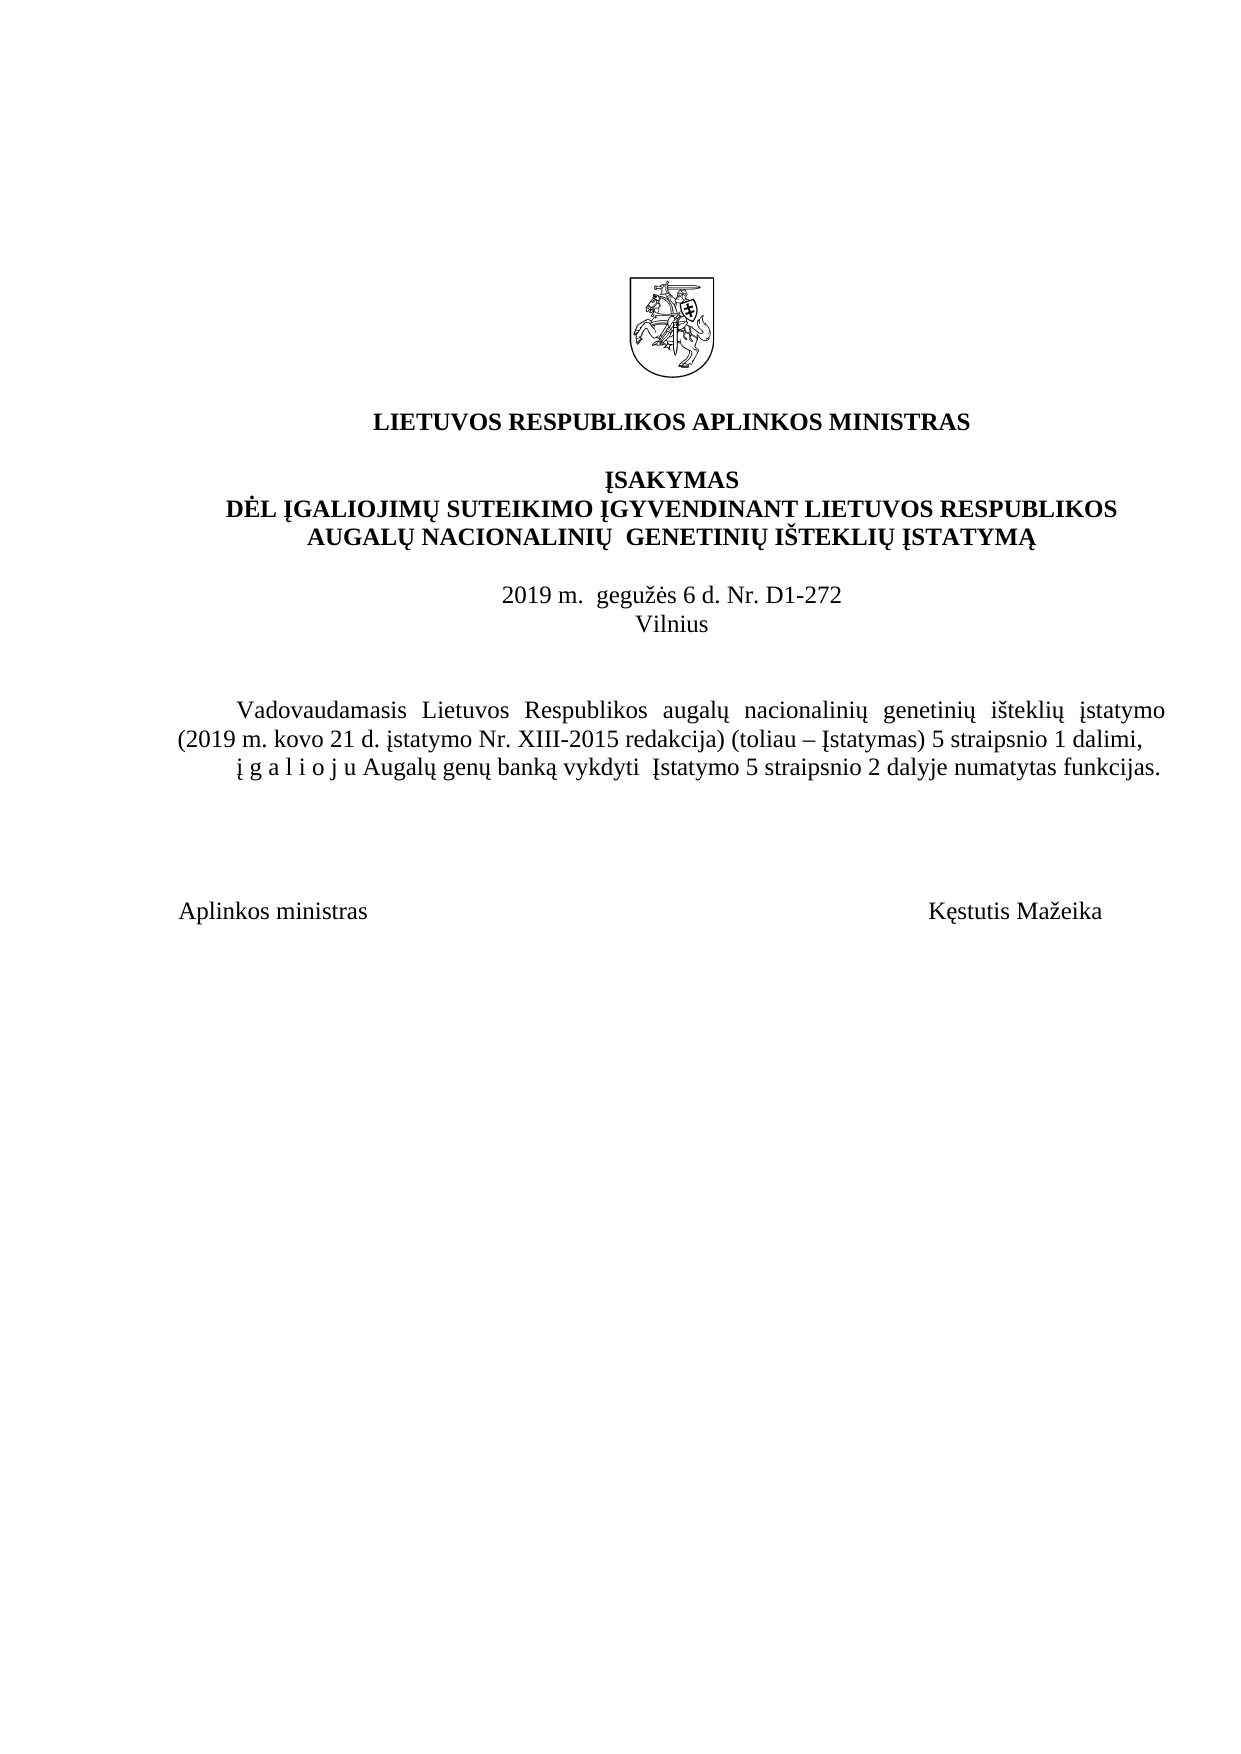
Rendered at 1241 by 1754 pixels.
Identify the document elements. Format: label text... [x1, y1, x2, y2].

text LIETUVOS RESPUBLIKOS APLINKOS MINISTRAS [177, 407, 1166, 436]
text 2019 m. gegužės 6 d. Nr. D1-272 [177, 580, 1166, 609]
text ĮSAKYMAS [177, 465, 1166, 494]
text DĖL ĮGALIOJIMŲ SUTEIKIMO ĮGYVENDINANT LIETUVOS RESPUBLIKOS AUGALŲ NACIONALINIŲ GENETINIŲ IŠTEKLIŲ ĮSTATYMĄ [177, 494, 1166, 551]
text Aplinkos ministras Kęstutis Mažeika [178, 896, 1163, 925]
text Vilnius [177, 609, 1166, 666]
text į g a l i o j u Augalų genų banką vykdyti Įstatymo 5 straipsnio 2 dalyje numatytas funkcijas. [177, 752, 1166, 781]
text Vadovaudamasis Lietuvos Respublikos augalų nacionalinių genetinių išteklių įstatymo (2019 m. kovo 21 d. įstatymo Nr. XIII-2015 redakcija) (toliau – Įstatymas) 5 straipsnio 1 dalimi, [177, 695, 1166, 752]
